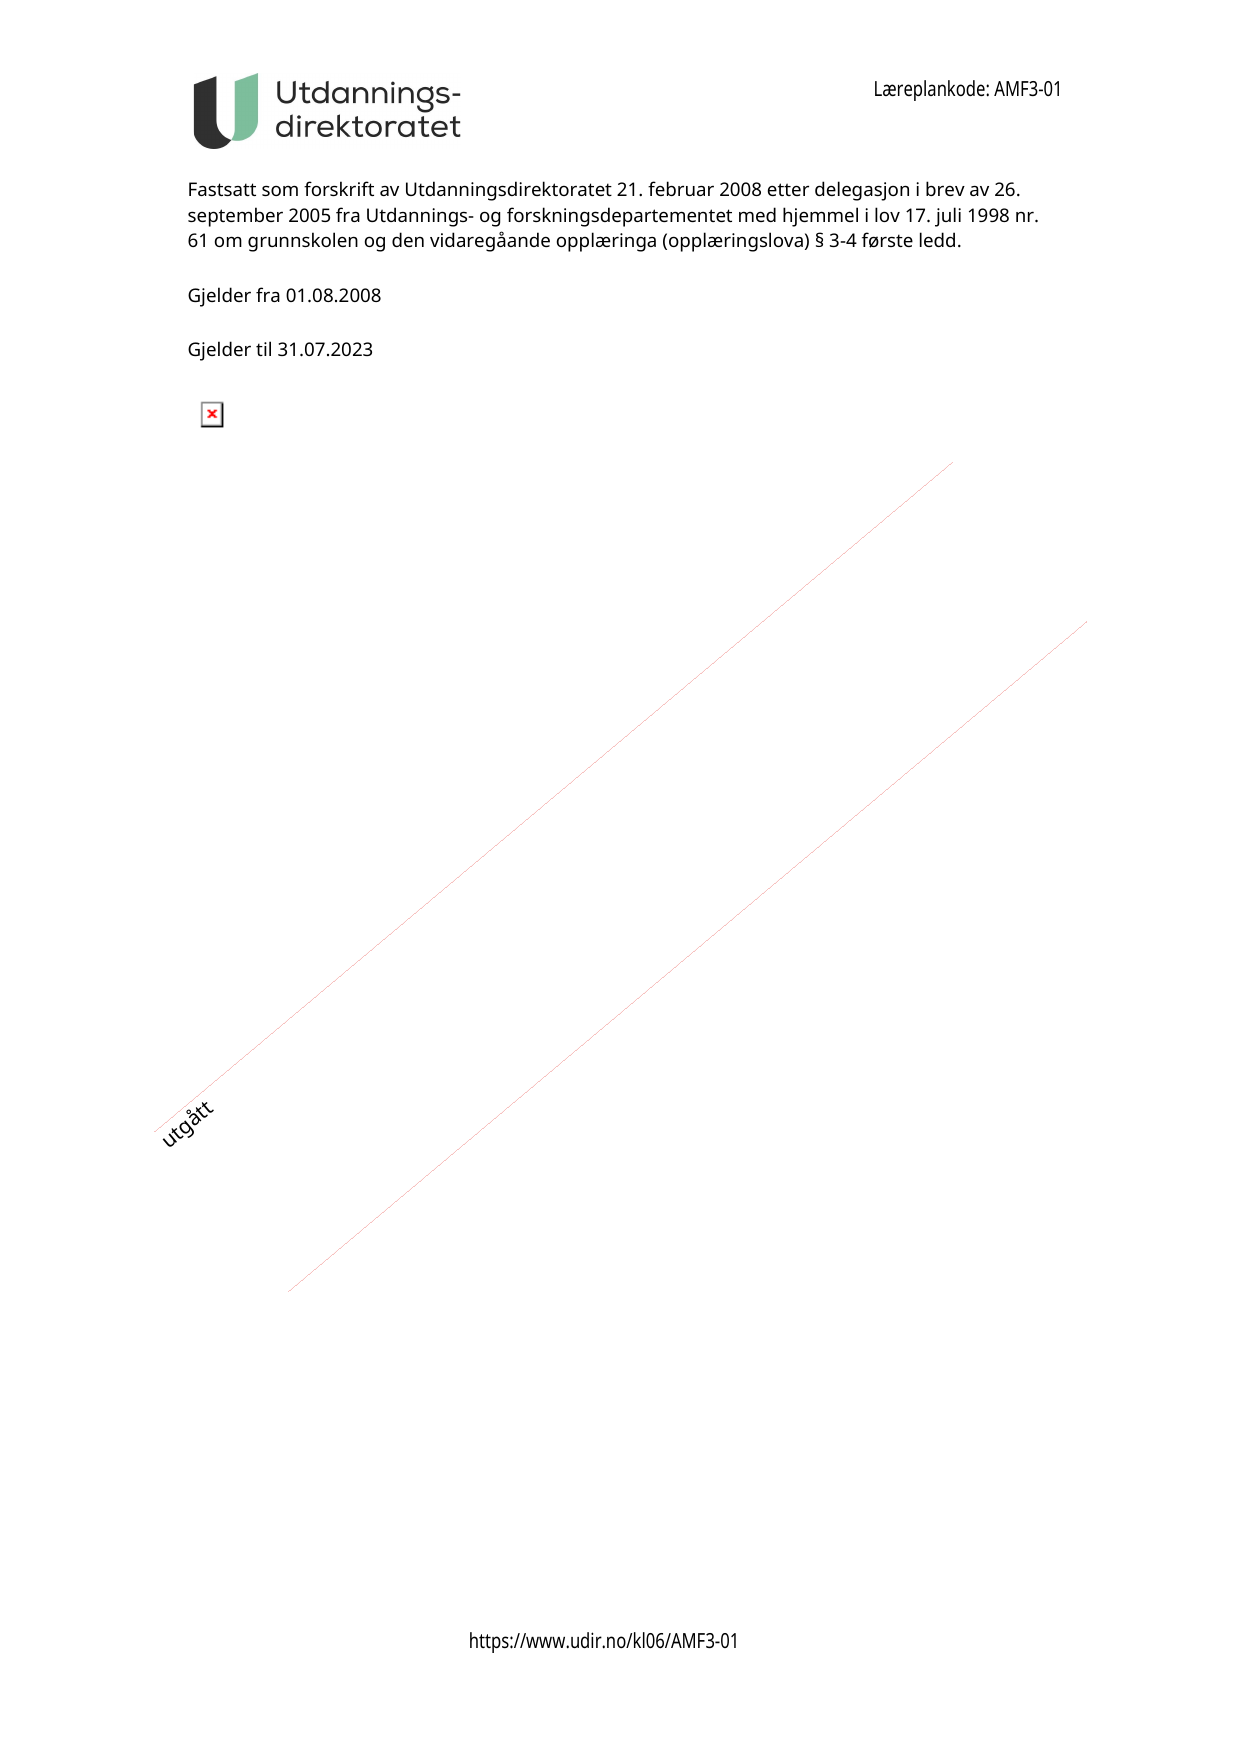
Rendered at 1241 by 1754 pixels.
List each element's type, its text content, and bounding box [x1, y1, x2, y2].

text Fastsatt som forskrift av Utdanningsdirektoratet 21. februar 2008 etter delegasjon i brev av 26. september 2005 fra Utdannings- og forskningsdepartementet med hjemmel i lov 17. juli 1998 nr. 61 om grunnskolen og den vidaregåande opplæringa (opplæringslova) § 3-4 første ledd. [187, 176, 1053, 253]
picture [187, 391, 238, 442]
picture [193, 73, 461, 149]
text Gjelder til 31.07.2023 [378, 337, 1053, 362]
text Gjelder fra 01.08.2008 [386, 282, 1053, 308]
